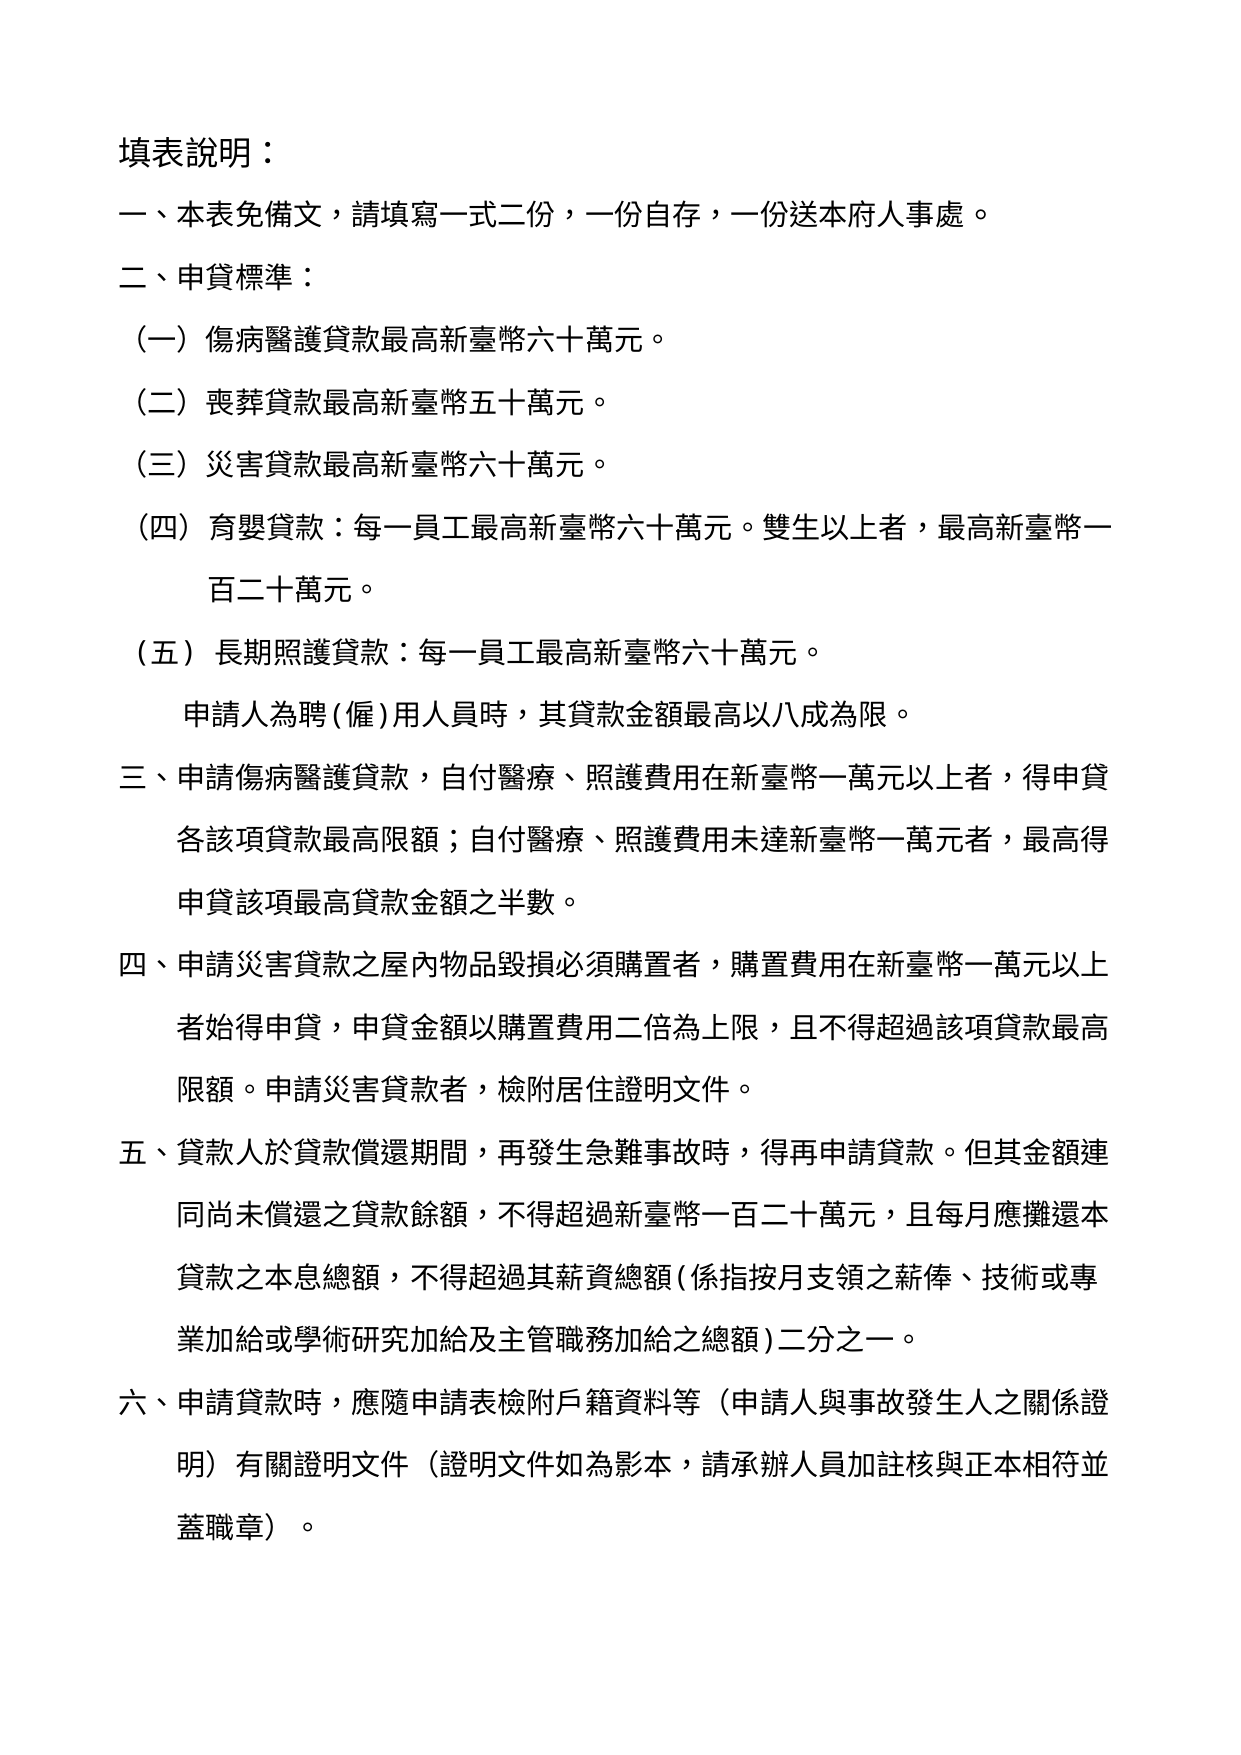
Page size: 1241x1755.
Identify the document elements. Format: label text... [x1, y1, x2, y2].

text 三、申請傷病醫護貸款，自付醫療、照護費用在新臺幣一萬元以上者，得申貸各該項貸款最高限額；自付醫療、照護費用未達新臺幣一萬元者，最高得申貸該項最高貸款金額之半數。 [118, 734, 1122, 921]
text （三）災害貸款最高新臺幣六十萬元。 [118, 421, 1122, 484]
text 填表說明： [118, 109, 1122, 171]
text 四、申請災害貸款之屋內物品毀損必須購置者，購置費用在新臺幣一萬元以上者始得申貸，申貸金額以購置費用二倍為上限，且不得超過該項貸款最高限額。申請災害貸款者，檢附居住證明文件。 [118, 921, 1122, 1109]
text （一）傷病醫護貸款最高新臺幣六十萬元。 [118, 296, 1122, 359]
text 五、貸款人於貸款償還期間，再發生急難事故時，得再申請貸款。但其金額連同尚未償還之貸款餘額，不得超過新臺幣一百二十萬元，且每月應攤還本貸款之本息總額，不得超過其薪資總額(係指按月支領之薪俸、技術或專業加給或學術研究加給及主管職務加給之總額)二分之一。 [118, 1109, 1122, 1359]
text 申請人為聘(僱)用人員時，其貸款金額最高以八成為限。 [176, 671, 1122, 734]
text 六、申請貸款時，應隨申請表檢附戶籍資料等（申請人與事故發生人之關係證明）有關證明文件（證明文件如為影本，請承辦人員加註核與正本相符並蓋職章）。 [118, 1359, 1122, 1546]
text 一、本表免備文，請填寫一式二份，一份自存，一份送本府人事處。 [118, 171, 1122, 234]
text （四）育嬰貸款：每一員工最高新臺幣六十萬元。雙生以上者，最高新臺幣一百二十萬元。 [120, 484, 1122, 609]
text (五) 長期照護貸款：每一員工最高新臺幣六十萬元。 [133, 609, 1122, 671]
text （二）喪葬貸款最高新臺幣五十萬元。 [118, 359, 1122, 421]
text 二、申貸標準： [118, 234, 1122, 296]
